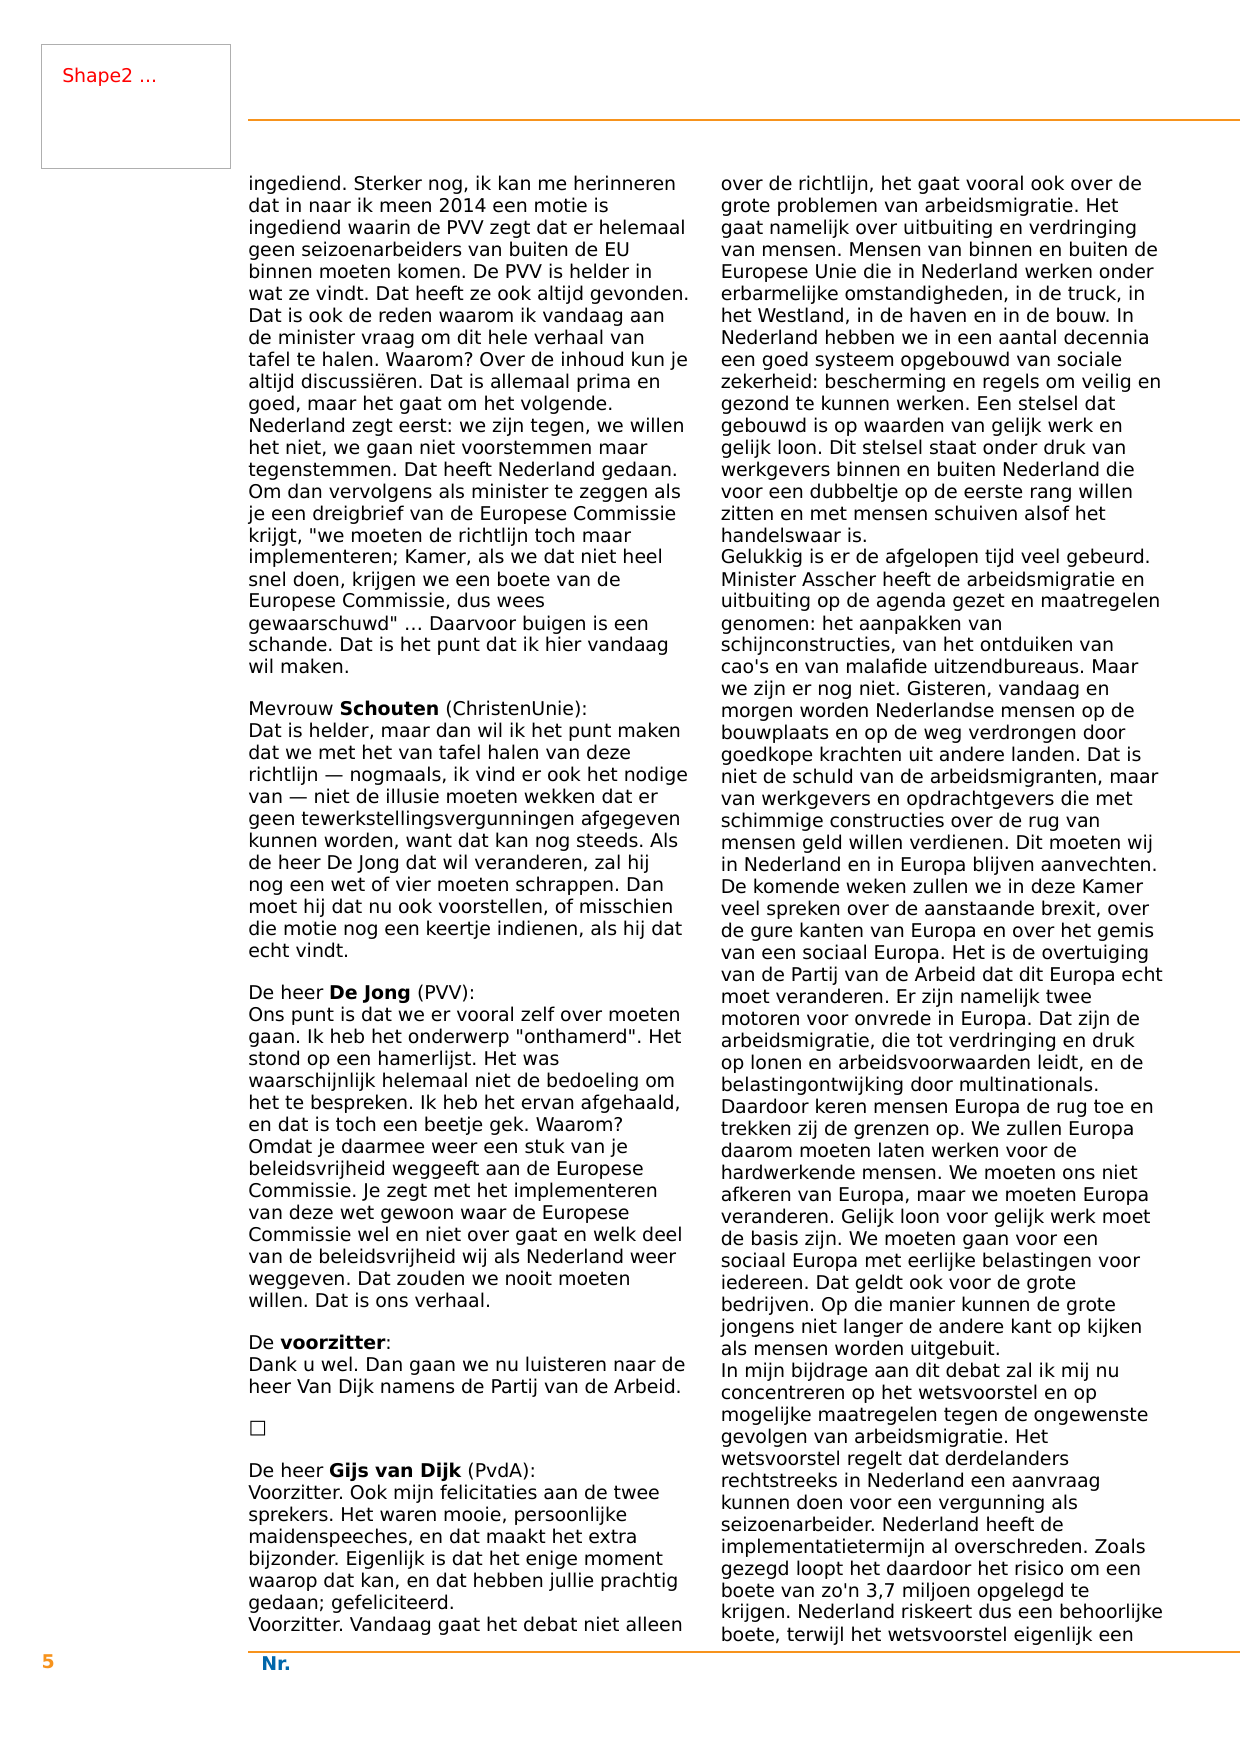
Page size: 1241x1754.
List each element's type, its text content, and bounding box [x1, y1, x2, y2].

text Mevrouw Schouten (ChristenUnie): [248, 698, 691, 720]
text Voorzitter. Vandaag gaat het debat niet alleen [248, 1613, 691, 1636]
text Dat is helder, maar dan wil ik het punt maken dat we met het van tafel halen van deze richtlijn — nogmaals, ik vind er ook het nodige van — niet de illusie moeten wekken dat er geen tewerkstellingsvergunningen afgegeven kunnen worden, want dat kan nog steeds. Als de heer De Jong dat wil veranderen, zal hij nog een wet of vier moeten schrappen. Dan moet hij dat nu ook voorstellen, of misschien die motie nog een keertje indienen, als hij dat echt vindt. [248, 720, 691, 962]
text Gelukkig is er de afgelopen tijd veel gebeurd. Minister Asscher heeft de arbeidsmigratie en uitbuiting op de agenda gezet en maatregelen genomen: het aanpakken van schijnconstructies, van het ontduiken van cao's en van malafide uitzendbureaus. Maar we zijn er nog niet. Gisteren, vandaag en morgen worden Nederlandse mensen op de bouwplaats en op de weg verdrongen door goedkope krachten uit andere landen. Dat is niet de schuld van de arbeidsmigranten, maar van werkgevers en opdrachtgevers die met schimmige constructies over de rug van mensen geld willen verdienen. Dit moeten wij in Nederland en in Europa blijven aanvechten. [721, 546, 1163, 876]
text over de richtlijn, het gaat vooral ook over de grote problemen van arbeidsmigratie. Het gaat namelijk over uitbuiting en verdringing van mensen. Mensen van binnen en buiten de Europese Unie die in Nederland werken onder erbarmelijke omstandigheden, in de truck, in het Westland, in de haven en in de bouw. In Nederland hebben we in een aantal decennia een goed systeem opgebouwd van sociale zekerheid: bescherming en regels om veilig en gezond te kunnen werken. Een stelsel dat gebouwd is op waarden van gelijk werk en gelijk loon. Dit stelsel staat onder druk van werkgevers binnen en buiten Nederland die voor een dubbeltje op de eerste rang willen zitten en met mensen schuiven alsof het handelswaar is. [721, 173, 1163, 546]
text De heer Gijs van Dijk (PvdA): [248, 1460, 691, 1482]
text ⬜ [248, 1418, 691, 1440]
text In mijn bijdrage aan dit debat zal ik mij nu concentreren op het wetsvoorstel en op mogelijke maatregelen tegen de ongewenste gevolgen van arbeidsmigratie. Het wetsvoorstel regelt dat derdelanders rechtstreeks in Nederland een aanvraag kunnen doen voor een vergunning als seizoenarbeider. Nederland heeft de implementatietermijn al overschreden. Zoals gezegd loopt het daardoor het risico om een boete van zo'n 3,7 miljoen opgelegd te krijgen. Nederland riskeert dus een behoorlijke boete, terwijl het wetsvoorstel eigenlijk een [721, 1360, 1163, 1645]
text De komende weken zullen we in deze Kamer veel spreken over de aanstaande brexit, over de gure kanten van Europa en over het gemis van een sociaal Europa. Het is de overtuiging van de Partij van de Arbeid dat dit Europa echt moet veranderen. Er zijn namelijk twee motoren voor onvrede in Europa. Dat zijn de arbeidsmigratie, die tot verdringing en druk op lonen en arbeidsvoorwaarden leidt, en de belastingontwijking door multinationals. Daardoor keren mensen Europa de rug toe en trekken zij de grenzen op. We zullen Europa daarom moeten laten werken voor de hardwerkende mensen. We moeten ons niet afkeren van Europa, maar we moeten Europa veranderen. Gelijk loon voor gelijk werk moet de basis zijn. We moeten gaan voor een sociaal Europa met eerlijke belastingen voor iedereen. Dat geldt ook voor de grote bedrijven. Op die manier kunnen de grote jongens niet langer de andere kant op kijken als mensen worden uitgebuit. [721, 876, 1163, 1360]
text Dank u wel. Dan gaan we nu luisteren naar de heer Van Dijk namens de Partij van de Arbeid. [248, 1354, 691, 1398]
text ingediend. Sterker nog, ik kan me herinneren dat in naar ik meen 2014 een motie is ingediend waarin de PVV zegt dat er helemaal geen seizoenarbeiders van buiten de EU binnen moeten komen. De PVV is helder in wat ze vindt. Dat heeft ze ook altijd gevonden. Dat is ook de reden waarom ik vandaag aan de minister vraag om dit hele verhaal van tafel te halen. Waarom? Over de inhoud kun je altijd discussiëren. Dat is allemaal prima en goed, maar het gaat om het volgende. Nederland zegt eerst: we zijn tegen, we willen het niet, we gaan niet voorstemmen maar tegenstemmen. Dat heeft Nederland gedaan. Om dan vervolgens als minister te zeggen als je een dreigbrief van de Europese Commissie krijgt, "we moeten de richtlijn toch maar implementeren; Kamer, als we dat niet heel snel doen, krijgen we een boete van de Europese Commissie, dus wees gewaarschuwd" … Daarvoor buigen is een schande. Dat is het punt dat ik hier vandaag wil maken. [248, 173, 691, 678]
text De voorzitter: [248, 1332, 691, 1354]
text De heer De Jong (PVV): [248, 982, 691, 1004]
text Ons punt is dat we er vooral zelf over moeten gaan. Ik heb het onderwerp "onthamerd". Het stond op een hamerlijst. Het was waarschijnlijk helemaal niet de bedoeling om het te bespreken. Ik heb het ervan afgehaald, en dat is toch een beetje gek. Waarom? Omdat je daarmee weer een stuk van je beleidsvrijheid weggeeft aan de Europese Commissie. Je zegt met het implementeren van deze wet gewoon waar de Europese Commissie wel en niet over gaat en welk deel van de beleidsvrijheid wij als Nederland weer weggeven. Dat zouden we nooit moeten willen. Dat is ons verhaal. [248, 1004, 691, 1312]
text Voorzitter. Ook mijn felicitaties aan de twee sprekers. Het waren mooie, persoonlijke maidenspeeches, en dat maakt het extra bijzonder. Eigenlijk is dat het enige moment waarop dat kan, en dat hebben jullie prachtig gedaan; gefeliciteerd. [248, 1482, 691, 1613]
